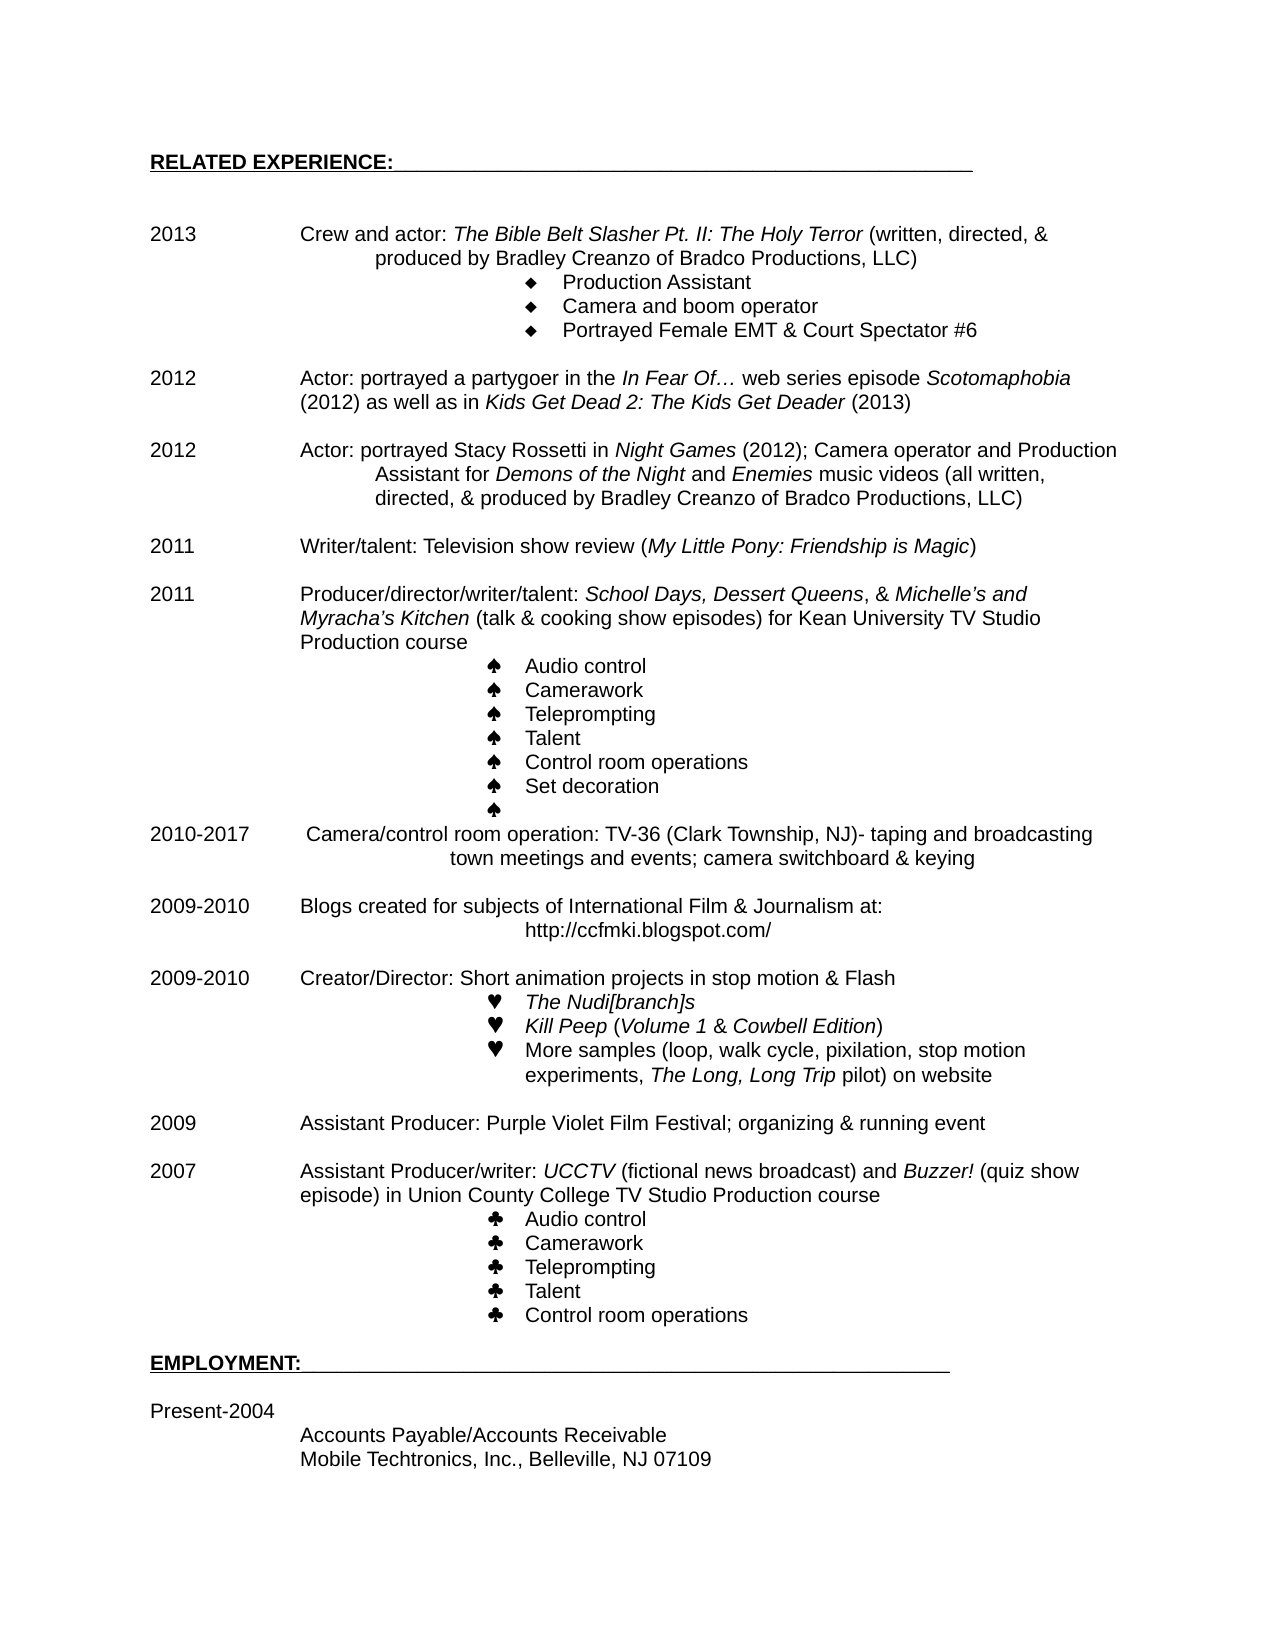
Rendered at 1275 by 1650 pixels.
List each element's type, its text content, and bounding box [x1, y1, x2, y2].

list Camerawork [487, 677, 1125, 702]
list Talent [487, 726, 1125, 750]
text Accounts Payable/Accounts Receivable [225, 1422, 1125, 1446]
text 2012 Actor: portrayed a partygoer in the In Fear Of… web series episode Scotomaphobia (2012) as well as in Kids Get Dead 2: The Kids Get Deader (2013) [150, 366, 1125, 414]
text 2007 Assistant Producer/writer: UCCTV (fictional news broadcast) and Buzzer! (quiz show episode) in Union County College TV Studio Production course [150, 1158, 1125, 1206]
text EMPLOYMENT:________________________________________________________ [150, 1351, 1125, 1374]
text 2009-2010 Blogs created for subjects of International Film & Journalism at: http://ccfmki.blogspot.com/ [150, 894, 1125, 942]
list The Nudi[branch]s [487, 989, 1125, 1014]
text 2013 Crew and actor: The Bible Belt Slasher Pt. II: The Holy Terror (written, directed, & produced by Bradley Creanzo of Bradco Productions, LLC) [150, 222, 1125, 270]
list Kill Peep (Volume 1 & Cowbell Edition) [487, 1014, 1125, 1038]
list Portrayed Female EMT & Court Spectator #6 [525, 318, 1125, 342]
text 2012 Actor: portrayed Stacy Rossetti in Night Games (2012); Camera operator and Production Assistant for Demons of the Night and Enemies music videos (all written, directed, & produced by Bradley Creanzo of Bradco Productions, LLC) [150, 438, 1125, 510]
text 2009 Assistant Producer: Purple Violet Film Festival; organizing & running event [150, 1111, 1125, 1134]
text Present-2004 [150, 1398, 1125, 1422]
list Audio control [487, 653, 1125, 677]
text RELATED EXPERIENCE:__________________________________________________ [150, 150, 1125, 174]
list Teleprompting [487, 702, 1125, 726]
list Talent [487, 1278, 1125, 1303]
list Control room operations [487, 1303, 1125, 1327]
list Control room operations [487, 750, 1125, 774]
list Set decoration [487, 774, 1125, 798]
list Camerawork [487, 1230, 1125, 1254]
text 2011 Writer/talent: Television show review (My Little Pony: Friendship is Magic) [150, 534, 1125, 558]
list Audio control [487, 1206, 1125, 1230]
list Teleprompting [487, 1254, 1125, 1278]
text 2010-2017 Camera/control room operation: TV-36 (Clark Township, NJ)- taping and broadcasting town meetings and events; camera switchboard & keying [150, 822, 1125, 870]
text Mobile Techtronics, Inc., Belleville, NJ 07109 [300, 1446, 1125, 1470]
list Camera and boom operator [525, 294, 1125, 318]
text 2011 Producer/director/writer/talent: School Days, Dessert Queens, & Michelle’s and Myracha’s Kitchen (talk & cooking show episodes) for Kean University TV Studio Production course [150, 582, 1125, 653]
list Production Assistant [525, 270, 1125, 294]
list More samples (loop, walk cycle, pixilation, stop motion experiments, The Long, Long Trip pilot) on website [487, 1038, 1125, 1087]
text 2009-2010 Creator/Director: Short animation projects in stop motion & Flash [150, 966, 1125, 989]
